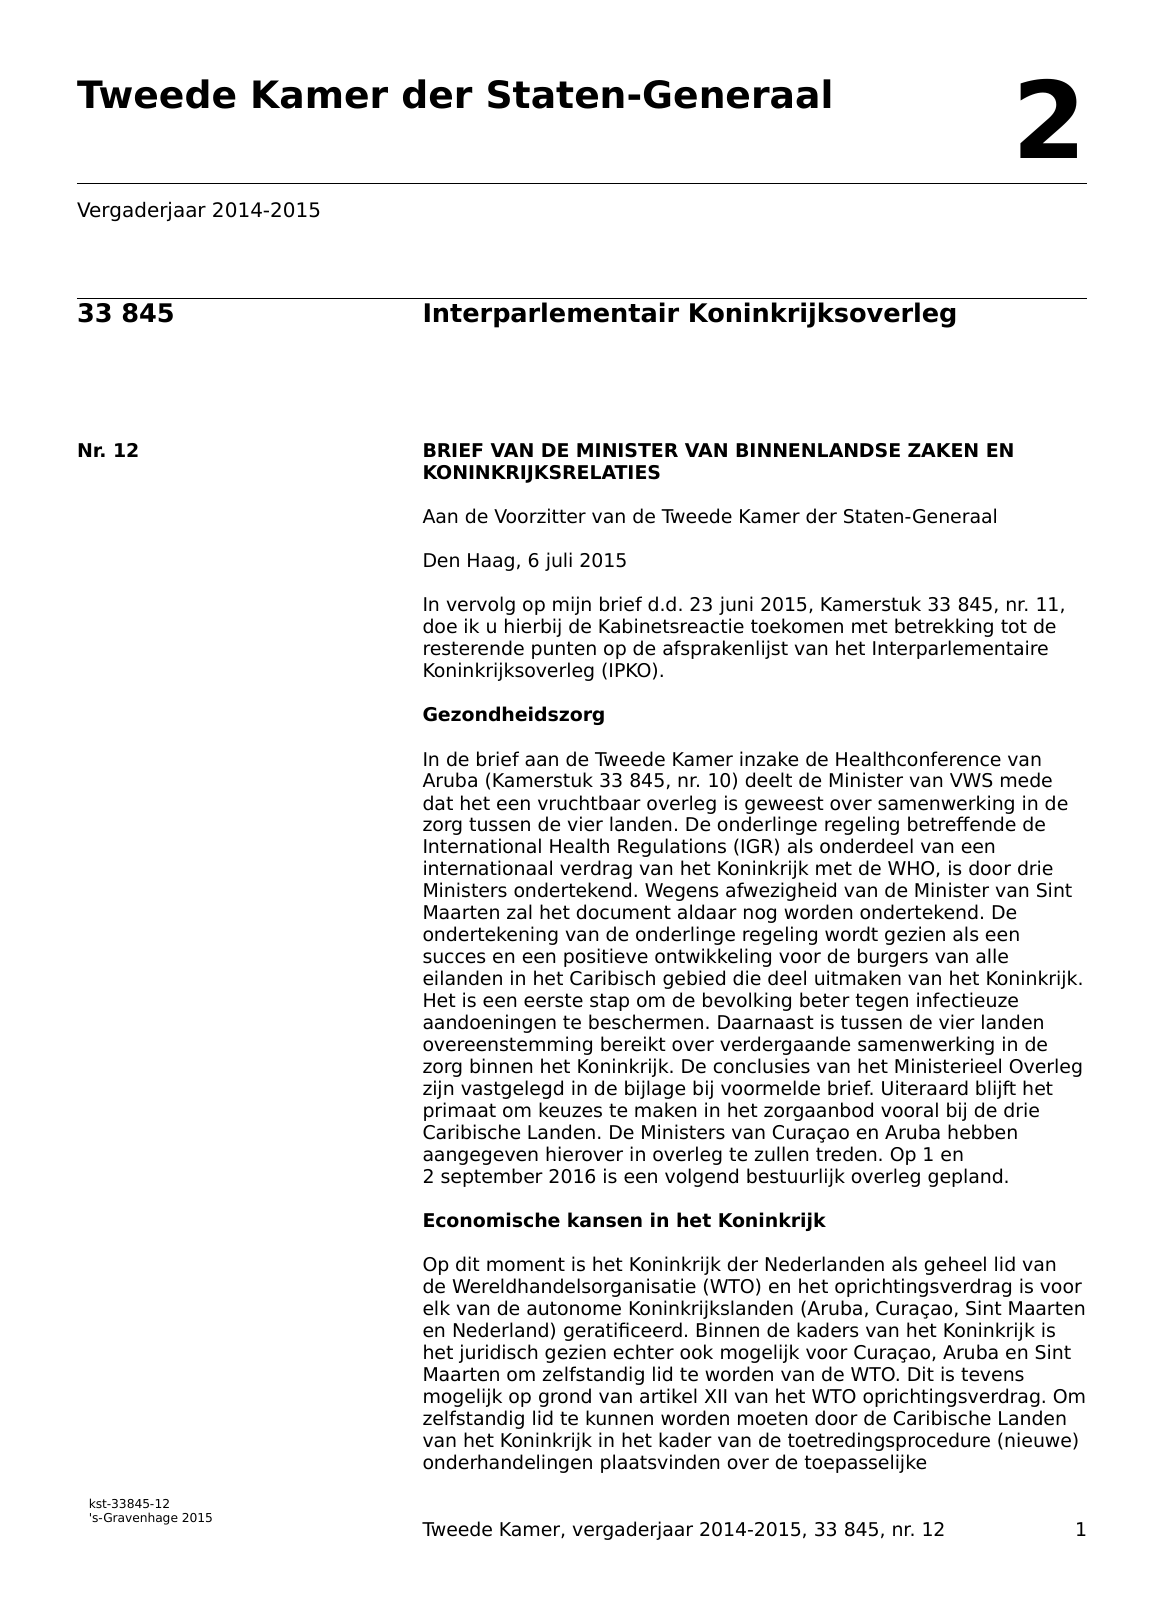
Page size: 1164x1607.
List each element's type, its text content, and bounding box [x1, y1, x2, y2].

text Aan de Voorzitter van de Tweede Kamer der Staten-Generaal [422, 506, 1087, 528]
text In vervolg op mijn brief d.d. 23 juni 2015, Kamerstuk 33 845, nr. 11, doe ik u hierbij de Kabinetsreactie toekomen met betrekking tot de resterende punten op de afsprakenlijst van het Interparlementaire Koninkrijksoverleg (IPKO). [422, 594, 1087, 682]
subtitle Nr. 12 BRIEF VAN DE MINISTER VAN BINNENLANDSE ZAKEN EN KONINKRIJKSRELATIES [77, 440, 1087, 484]
text Op dit moment is het Koninkrijk der Nederlanden als geheel lid van de Wereldhandelsorganisatie (WTO) en het oprichtingsverdrag is voor elk van de autonome Koninkrijkslanden (Aruba, Curaçao, Sint Maarten en Nederland) geratificeerd. Binnen de kaders van het Koninkrijk is het juridisch gezien echter ook mogelijk voor Curaçao, Aruba en Sint Maarten om zelfstandig lid te worden van de WTO. Dit is tevens mogelijk op grond van artikel XII van het WTO oprichtingsverdrag. Om zelfstandig lid te kunnen worden moeten door de Caribische Landen van het Koninkrijk in het kader van de toetredingsprocedure (nieuwe) onderhandelingen plaatsvinden over de toepasselijke [422, 1254, 1087, 1474]
table_header 2 [886, 59, 1087, 183]
text Den Haag, 6 juli 2015 [422, 550, 1087, 572]
text kst-33845-12 [88, 1497, 323, 1511]
subtitle Gezondheidszorg [422, 704, 1087, 726]
table_cell Vergaderjaar 2014-2015 [77, 184, 1087, 298]
text In de brief aan de Tweede Kamer inzake de Healthconference van Aruba (Kamerstuk 33 845, nr. 10) deelt de Minister van VWS mede dat het een vruchtbaar overleg is geweest over samenwerking in de zorg tussen de vier landen. De onderlinge regeling betreffende de International Health Regulations (IGR) als onderdeel van een internationaal verdrag van het Koninkrijk met de WHO, is door drie Ministers ondertekend. Wegens afwezigheid van de Minister van Sint Maarten zal het document aldaar nog worden ondertekend. De ondertekening van de onderlinge regeling wordt gezien als een succes en een positieve ontwikkeling voor de burgers van alle eilanden in het Caribisch gebied die deel uitmaken van het Koninkrijk. Het is een eerste stap om de bevolking beter tegen infectieuze aandoeningen te beschermen. Daarnaast is tussen de vier landen overeenstemming bereikt over verdergaande samenwerking in de zorg binnen het Koninkrijk. De conclusies van het Ministerieel Overleg zijn vastgelegd in de bijlage bij voormelde brief. Uiteraard blijft het primaat om keuzes te maken in het zorgaanbod vooral bij de drie Caribische Landen. De Ministers van Curaçao en Aruba hebben aangegeven hierover in overleg te zullen treden. Op 1 en 2 september 2016 is een volgend bestuurlijk overleg gepland. [422, 748, 1087, 1188]
subtitle Economische kansen in het Koninkrijk [422, 1210, 1087, 1232]
table_header Tweede Kamer der Staten-Generaal [77, 59, 886, 183]
subtitle 33 845 Interparlementair Koninkrijksoverleg [77, 299, 1087, 329]
text 's-Gravenhage 2015 [88, 1511, 323, 1525]
